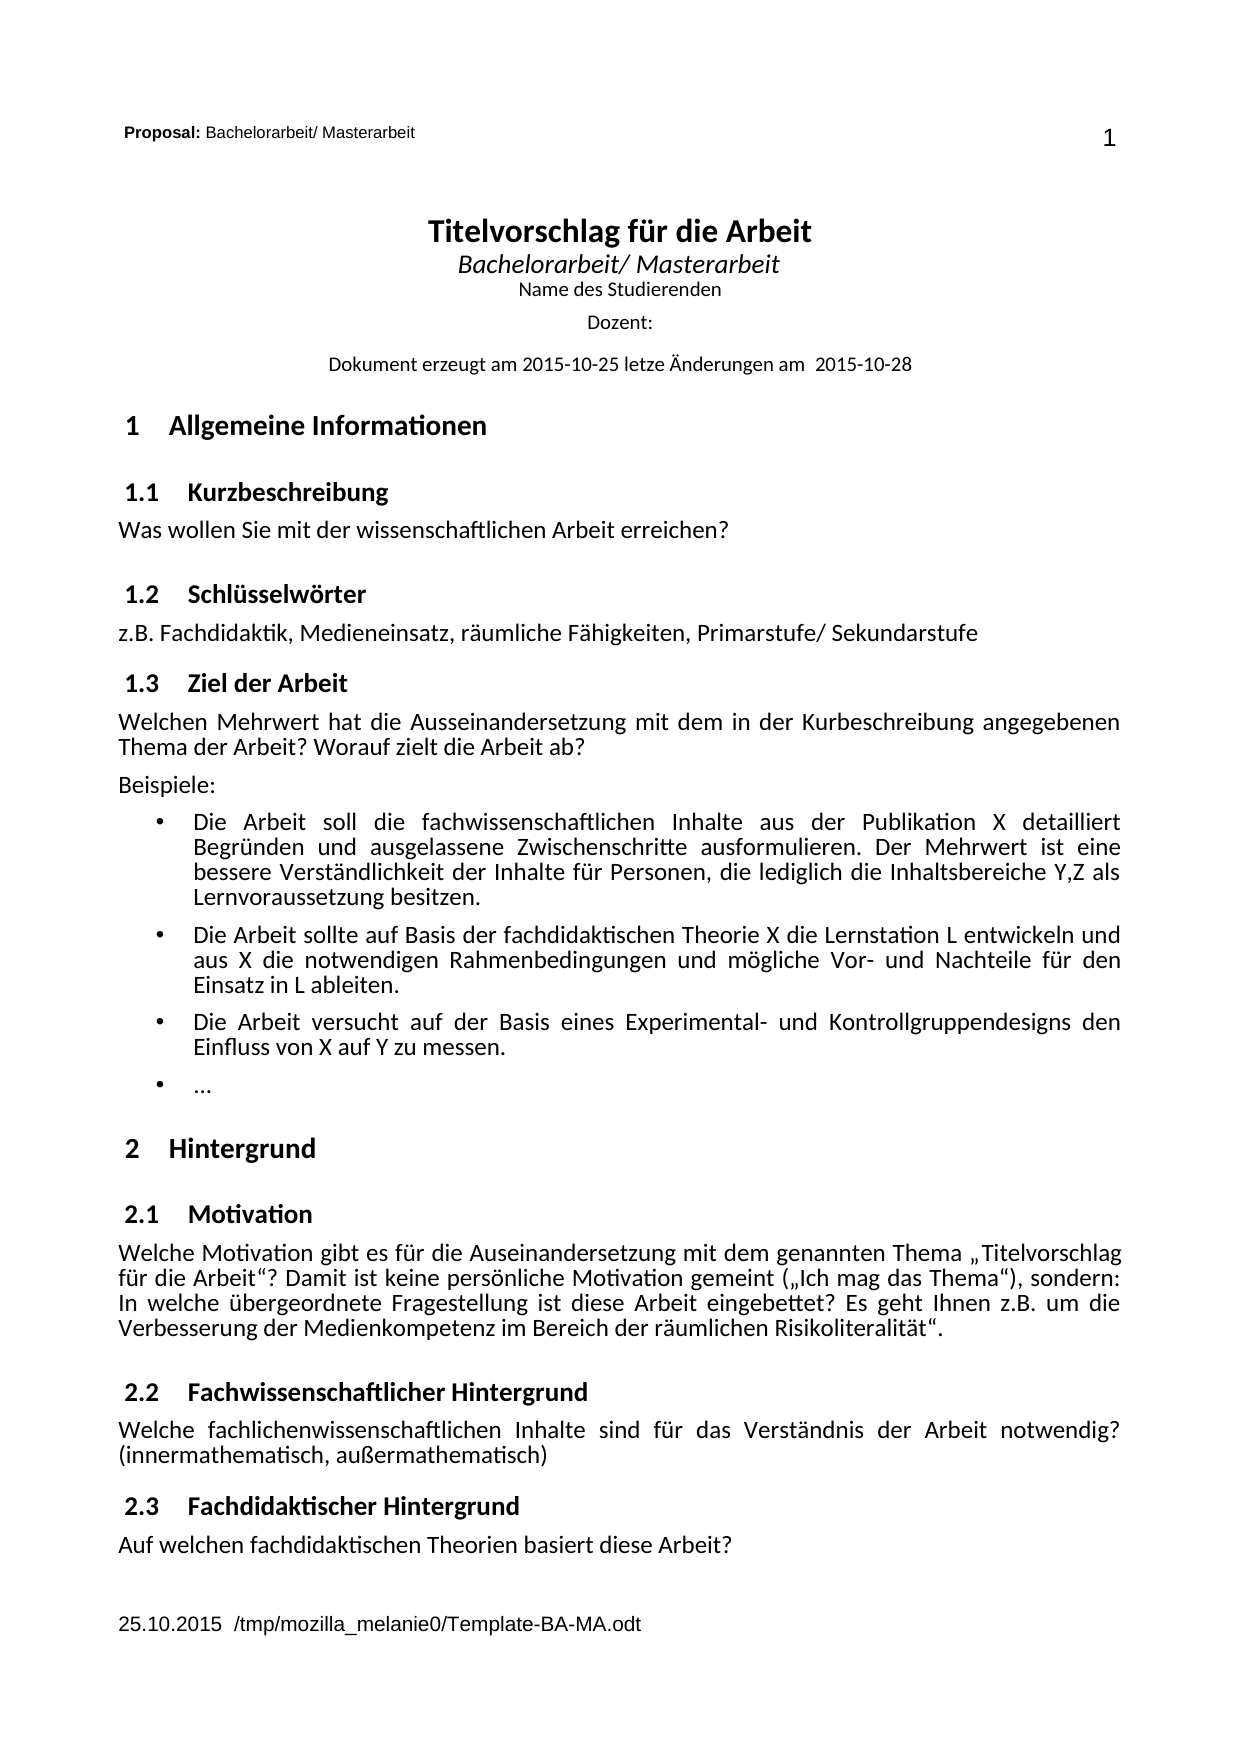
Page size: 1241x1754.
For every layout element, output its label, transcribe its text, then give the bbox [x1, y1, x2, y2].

list Die Arbeit versucht auf der Basis eines Experimental- und Kontrollgruppendesigns den Einfluss von X auf Y zu messen. [156, 1012, 1122, 1062]
text Auf welchen fachdidaktischen Theorien basiert diese Arbeit? [118, 1535, 1122, 1560]
text Beispiele: [118, 774, 1122, 799]
subtitle Motivation [118, 1203, 1122, 1231]
subtitle Kurzbeschreibung [118, 481, 1122, 508]
list Die Arbeit sollte auf Basis der fachdidaktischen Theorie X die Lernstation L entwickeln und aus X die notwendigen Rahmenbedingungen und mögliche Vor- und Nachteile für den Einsatz in L ableiten. [156, 924, 1122, 999]
subtitle Bachelorarbeit/ Masterarbeit [118, 253, 1122, 280]
text Dozent: Dokument erzeugt am 2015-10-25 letze Änderungen am 2015-10-28 [118, 314, 1122, 376]
list ... [156, 1074, 1122, 1099]
text Welche fachlichenwissenschaftlichen Inhalte sind für das Verständnis der Arbeit notwendig? (innermathematisch, außermathematisch) [118, 1420, 1122, 1470]
subtitle Hintergrund [118, 1137, 1122, 1166]
text Welchen Mehrwert hat die Ausseinandersetzung mit dem in der Kurbeschreibung angegebenen Thema der Arbeit? Worauf zielt die Arbeit ab? [118, 712, 1122, 762]
list Die Arbeit soll die fachwissenschaftlichen Inhalte aus der Publikation X detailliert Begründen und ausgelassene Zwischenschritte ausformulieren. Der Mehrwert ist eine bessere Verständlichkeit der Inhalte für Personen, die lediglich die Inhaltsbereiche Y,Z als Lernvoraussetzung besitzen. [156, 812, 1122, 912]
subtitle Fachwissenschaftlicher Hintergrund [118, 1381, 1122, 1408]
title Titelvorschlag für die Arbeit [118, 217, 1122, 251]
subtitle Schlüsselwörter [118, 583, 1122, 610]
subtitle Fachdidaktischer Hintergrund [118, 1495, 1122, 1522]
text Was wollen Sie mit der wissenschaftlichen Arbeit erreichen? [118, 520, 1122, 545]
text Welche Motivation gibt es für die Auseinandersetzung mit dem genannten Thema „Titelvorschlag für die Arbeit“? Damit ist keine persönliche Motivation gemeint („Ich mag das Thema“), sondern: In welche übergeordnete Fragestellung ist diese Arbeit eingebettet? Es geht Ihnen z.B. um die Verbesserung der Medienkompetenz im Bereich der räumlichen Risikoliteralität“. [118, 1243, 1122, 1343]
subtitle Ziel der Arbeit [118, 672, 1122, 699]
text z.B. Fachdidaktik, Medieneinsatz, räumliche Fähigkeiten, Primarstufe/ Sekundarstufe [118, 622, 1122, 647]
text Name des Studierenden [118, 281, 1122, 301]
subtitle Allgemeine Informationen [118, 414, 1122, 443]
